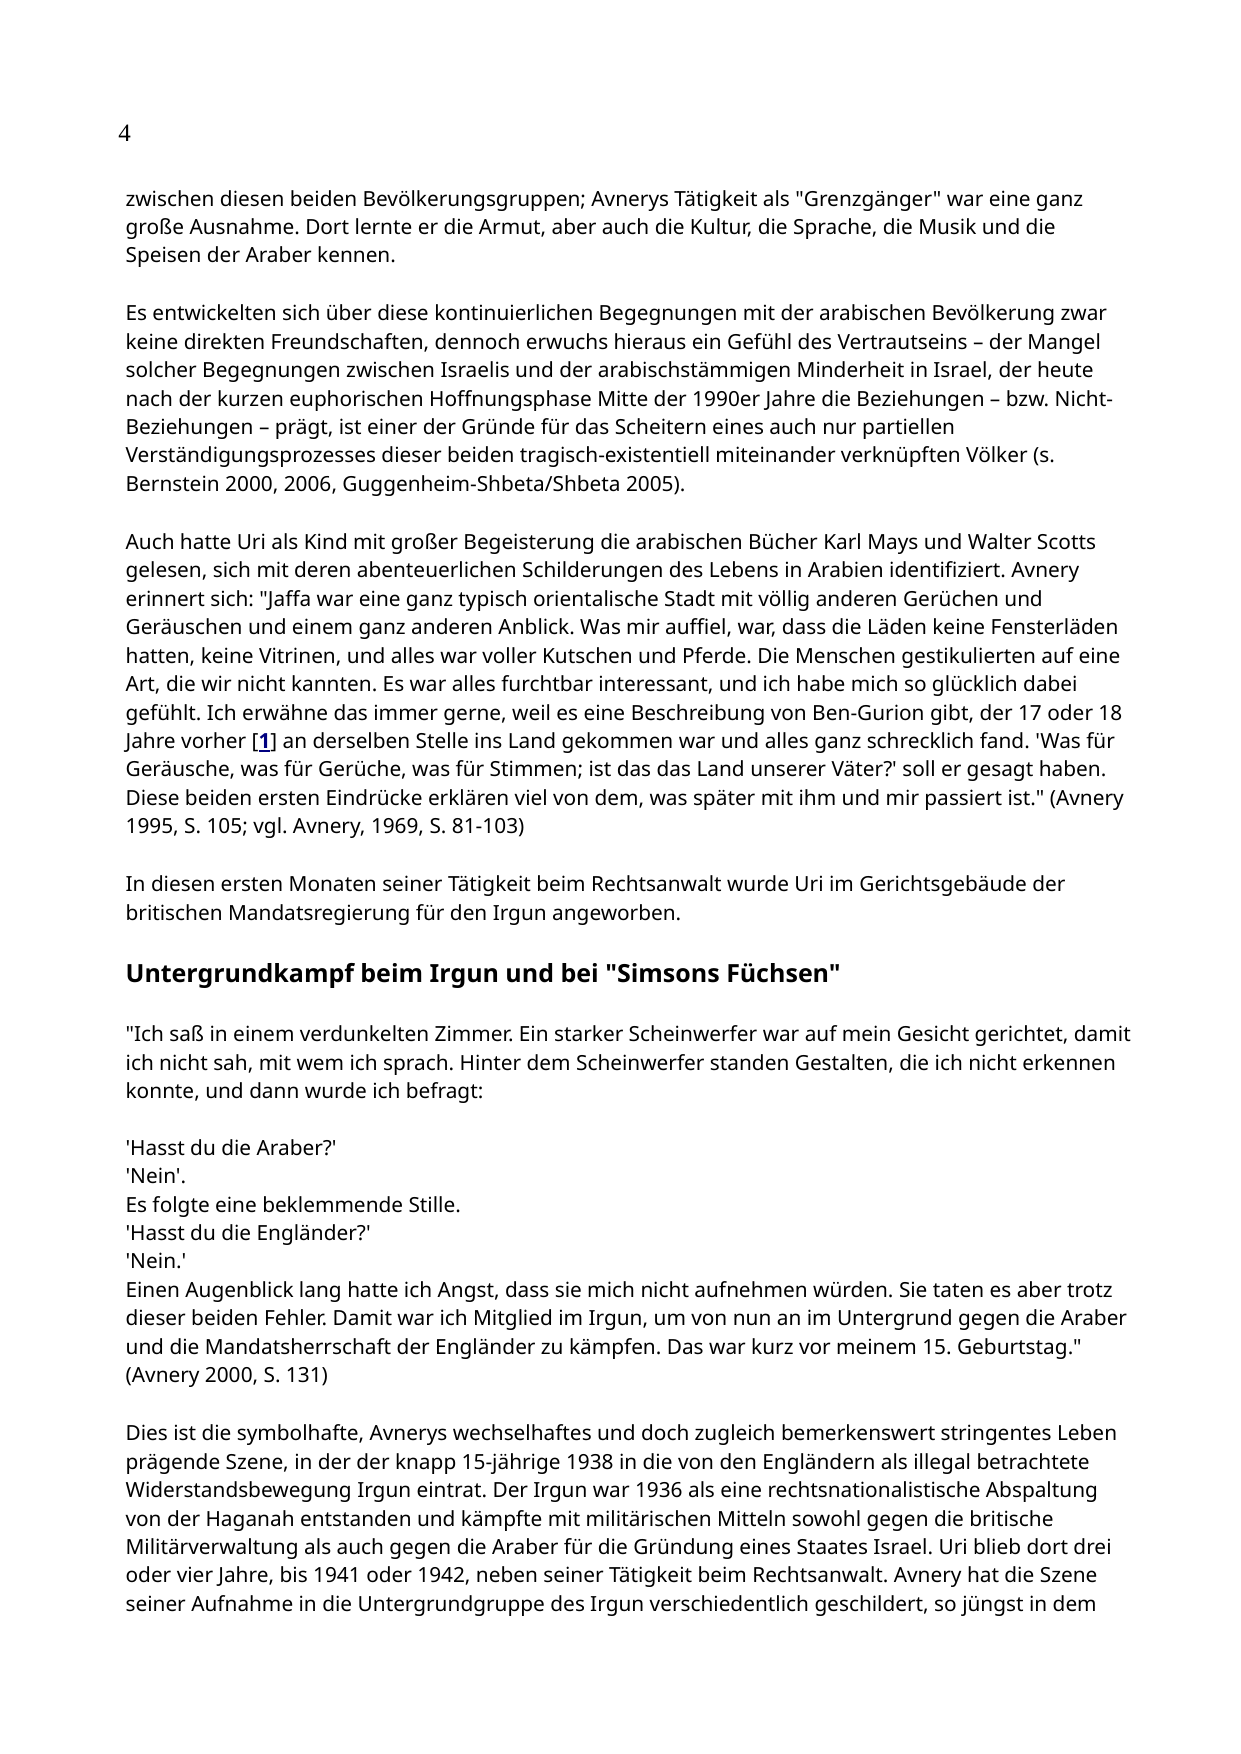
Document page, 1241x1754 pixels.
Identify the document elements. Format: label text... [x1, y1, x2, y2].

table_header zwischen diesen beiden Bevölkerungsgruppen; Avnerys Tätigkeit als "Grenzgänger" war eine ganz große Ausnahme. Dort lernte er die Armut, aber auch die Kultur, die Sprache, die Musik und die Speisen der Araber kennen. Es entwickelten sich über diese kontinuierlichen Begegnungen mit der arabischen Bevölkerung zwar keine direkten Freundschaften, dennoch erwuchs hieraus ein Gefühl des Vertrautseins – der Mangel solcher Begegnungen zwischen Israelis und der arabischstämmigen Minderheit in Israel, der heute nach der kurzen euphorischen Hoffnungsphase Mitte der 1990er Jahre die Beziehungen – bzw. Nicht-Beziehungen – prägt, ist einer der Gründe für das Scheitern eines auch nur partiellen Verständigungsprozesses dieser beiden tragisch-existentiell miteinander verknüpften Völker (s. Bernstein 2000, 2006, Guggenheim-Shbeta/Shbeta 2005). Auch hatte Uri als Kind mit großer Begeisterung die arabischen Bücher Karl Mays und Walter Scotts gelesen, sich mit deren abenteuerlichen Schilderungen des Lebens in Arabien identifiziert. Avnery erinnert sich: "Jaffa war eine ganz typisch orientalische Stadt mit völlig anderen Gerüchen und Geräuschen und einem ganz anderen Anblick. Was mir auffiel, war, dass die Läden keine Fensterläden hatten, keine Vitrinen, und alles war voller Kutschen und Pferde. Die Menschen gestikulierten auf eine Art, die wir nicht kannten. Es war alles furchtbar interessant, und ich habe mich so glücklich dabei gefühlt. Ich erwähne das immer gerne, weil es eine Beschreibung von Ben-Gurion gibt, der 17 oder 18 Jahre vorher [1] an derselben Stelle ins Land gekommen war und alles ganz schrecklich fand. 'Was für Geräusche, was für Gerüche, was für Stimmen; ist das das Land unserer Väter?' soll er gesagt haben. Diese beiden ersten Eindrücke erklären viel von dem, was später mit ihm und mir passiert ist." (Avnery 1995, S. 105; vgl. Avnery, 1969, S. 81-103) In diesen ersten Monaten seiner Tätigkeit beim Rechtsanwalt wurde Uri im Gerichtsgebäude der britischen Mandatsregierung für den Irgun angeworben. Untergrundkampf beim Irgun und bei "Simsons Füchsen" "Ich saß in einem verdunkelten Zimmer. Ein starker Scheinwerfer war auf mein Gesicht gerichtet, damit ich nicht sah, mit wem ich sprach. Hinter dem Scheinwerfer standen Gestalten, die ich nicht erkennen konnte, und dann wurde ich befragt: 'Hasst du die Araber?' 'Nein'. Es folgte eine beklemmende Stille. 'Hasst du die Engländer?' 'Nein.' Einen Augenblick lang hatte ich Angst, dass sie mich nicht aufnehmen würden. Sie taten es aber trotz dieser beiden Fehler. Damit war ich Mitglied im Irgun, um von nun an im Untergrund gegen die Araber und die Mandatsherrschaft der Engländer zu kämpfen. Das war kurz vor meinem 15. Geburtstag." (Avnery 2000, S. 131) Dies ist die symbolhafte, Avnerys wechselhaftes und doch zugleich bemerkenswert stringentes Leben prägende Szene, in der der knapp 15-jährige 1938 in die von den Engländern als illegal betrachtete Widerstandsbewegung Irgun eintrat. Der Irgun war 1936 als eine rechtsnationalistische Abspaltung von der Haganah entstanden und kämpfte mit militärischen Mitteln sowohl gegen die britische Militärverwaltung als auch gegen die Araber für die Gründung eines Staates Israel. Uri blieb dort drei oder vier Jahre, bis 1941 oder 1942, neben seiner Tätigkeit beim Rechtsanwalt. Avnery hat die Szene seiner Aufnahme in die Untergrundgruppe des Irgun verschiedentlich geschildert, so jüngst in dem [118, 176, 1140, 1625]
